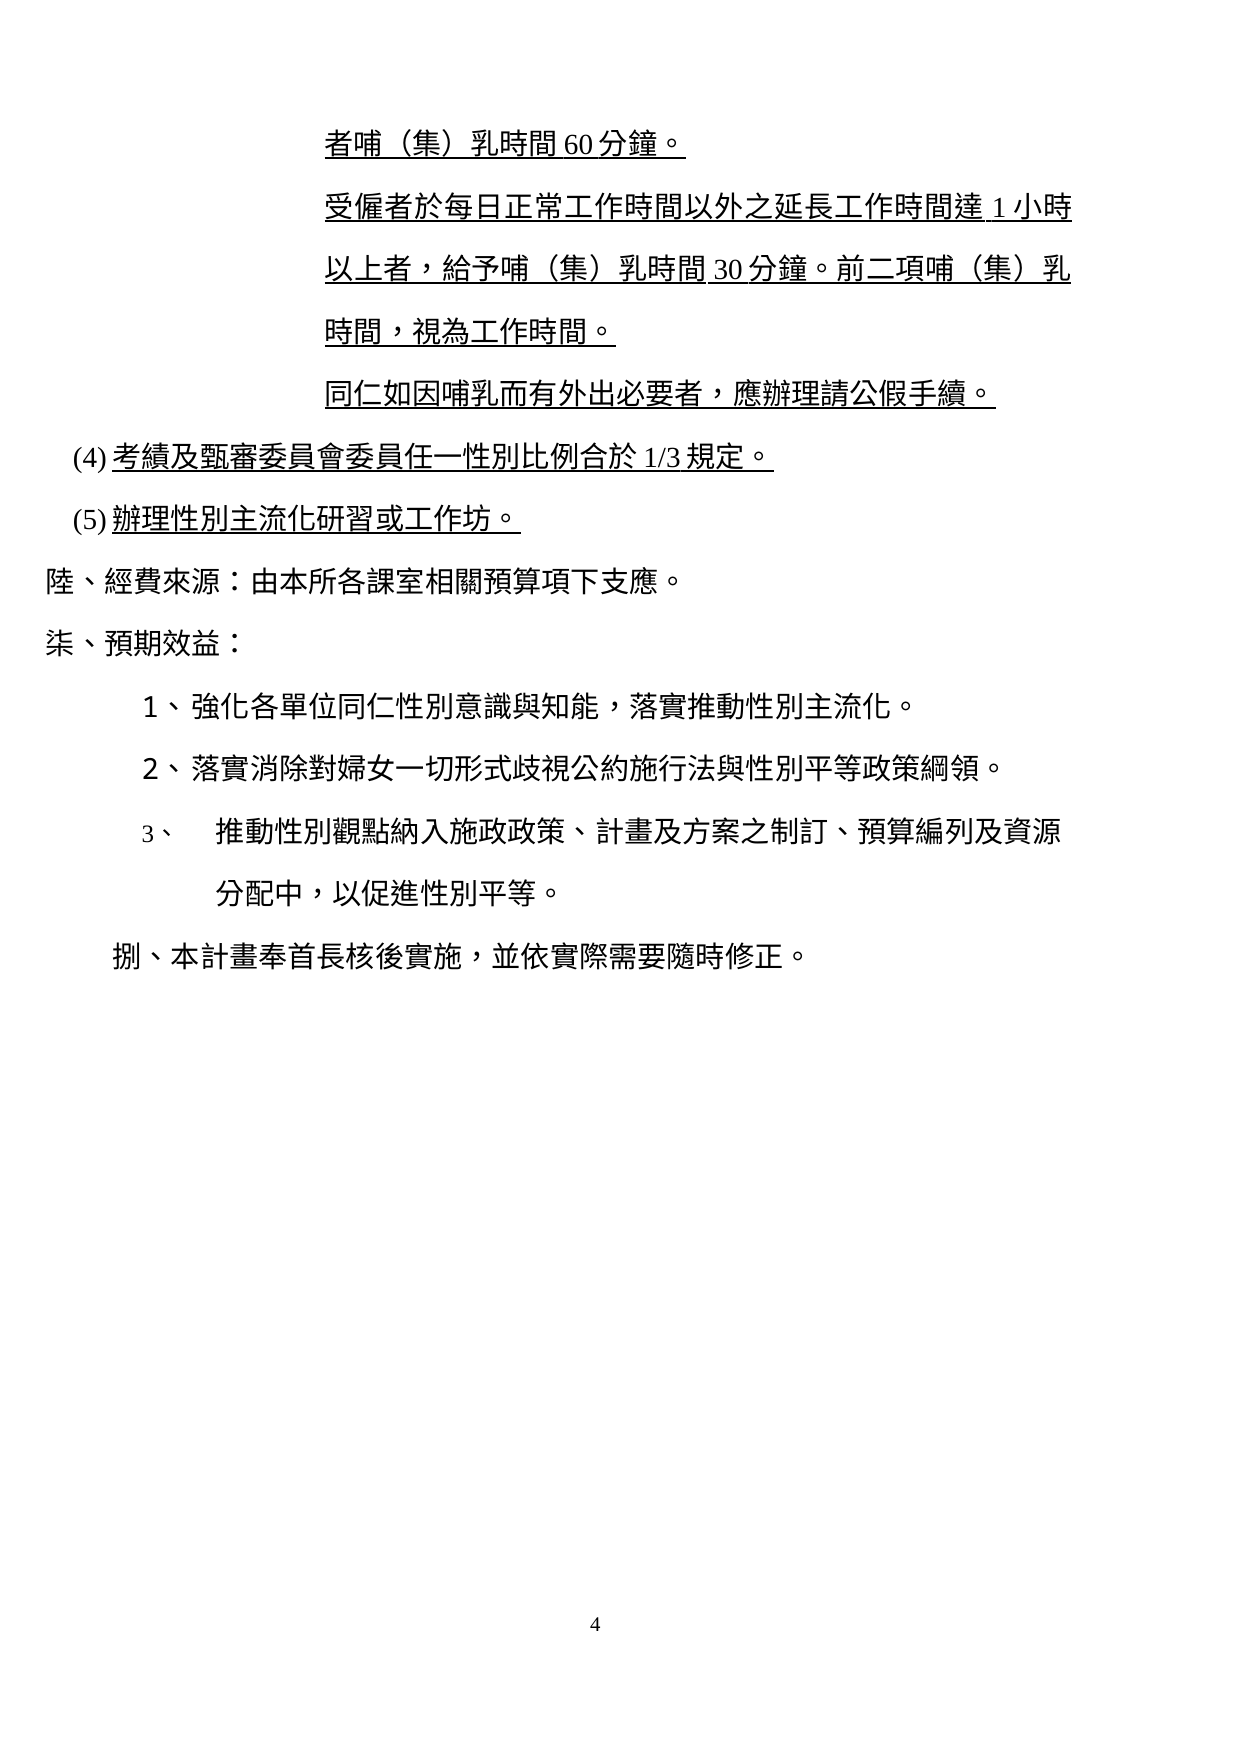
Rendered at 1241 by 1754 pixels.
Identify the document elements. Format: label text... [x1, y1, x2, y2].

list 落實消除對婦女一切形式歧視公約施行法與性別平等政策綱領。 [141, 725, 1078, 788]
text 捌、本計畫奉首長核後實施，並依實際需要隨時修正。 [112, 913, 1078, 975]
text 受僱者於每日正常工作時間以外之延長工作時間達1小時 [324, 163, 1072, 220]
text 柒、預期效益： [46, 600, 1078, 663]
text 陸、經費來源：由本所各課室相關預算項下支應。 [46, 538, 1078, 600]
text 以上者，給予哺（集）乳時間30分鐘。前二項哺（集）乳時間，視為工作時間。 [324, 221, 1072, 350]
list 考績及甄審委員會委員任一性別比例合於1/3規定。 [107, 413, 1072, 475]
text 同仁如因哺乳而有外出必要者，應辦理請公假手續。 [324, 350, 1072, 413]
text 者哺（集）乳時間60分鐘。 [324, 100, 1072, 163]
list 推動性別觀點納入施政政策、計畫及方案之制訂、預算編列及資源分配中，以促進性別平等。 [141, 788, 1078, 913]
list 辦理性別主流化研習或工作坊。 [107, 475, 1072, 538]
list 強化各單位同仁性別意識與知能，落實推動性別主流化。 [141, 663, 1078, 725]
